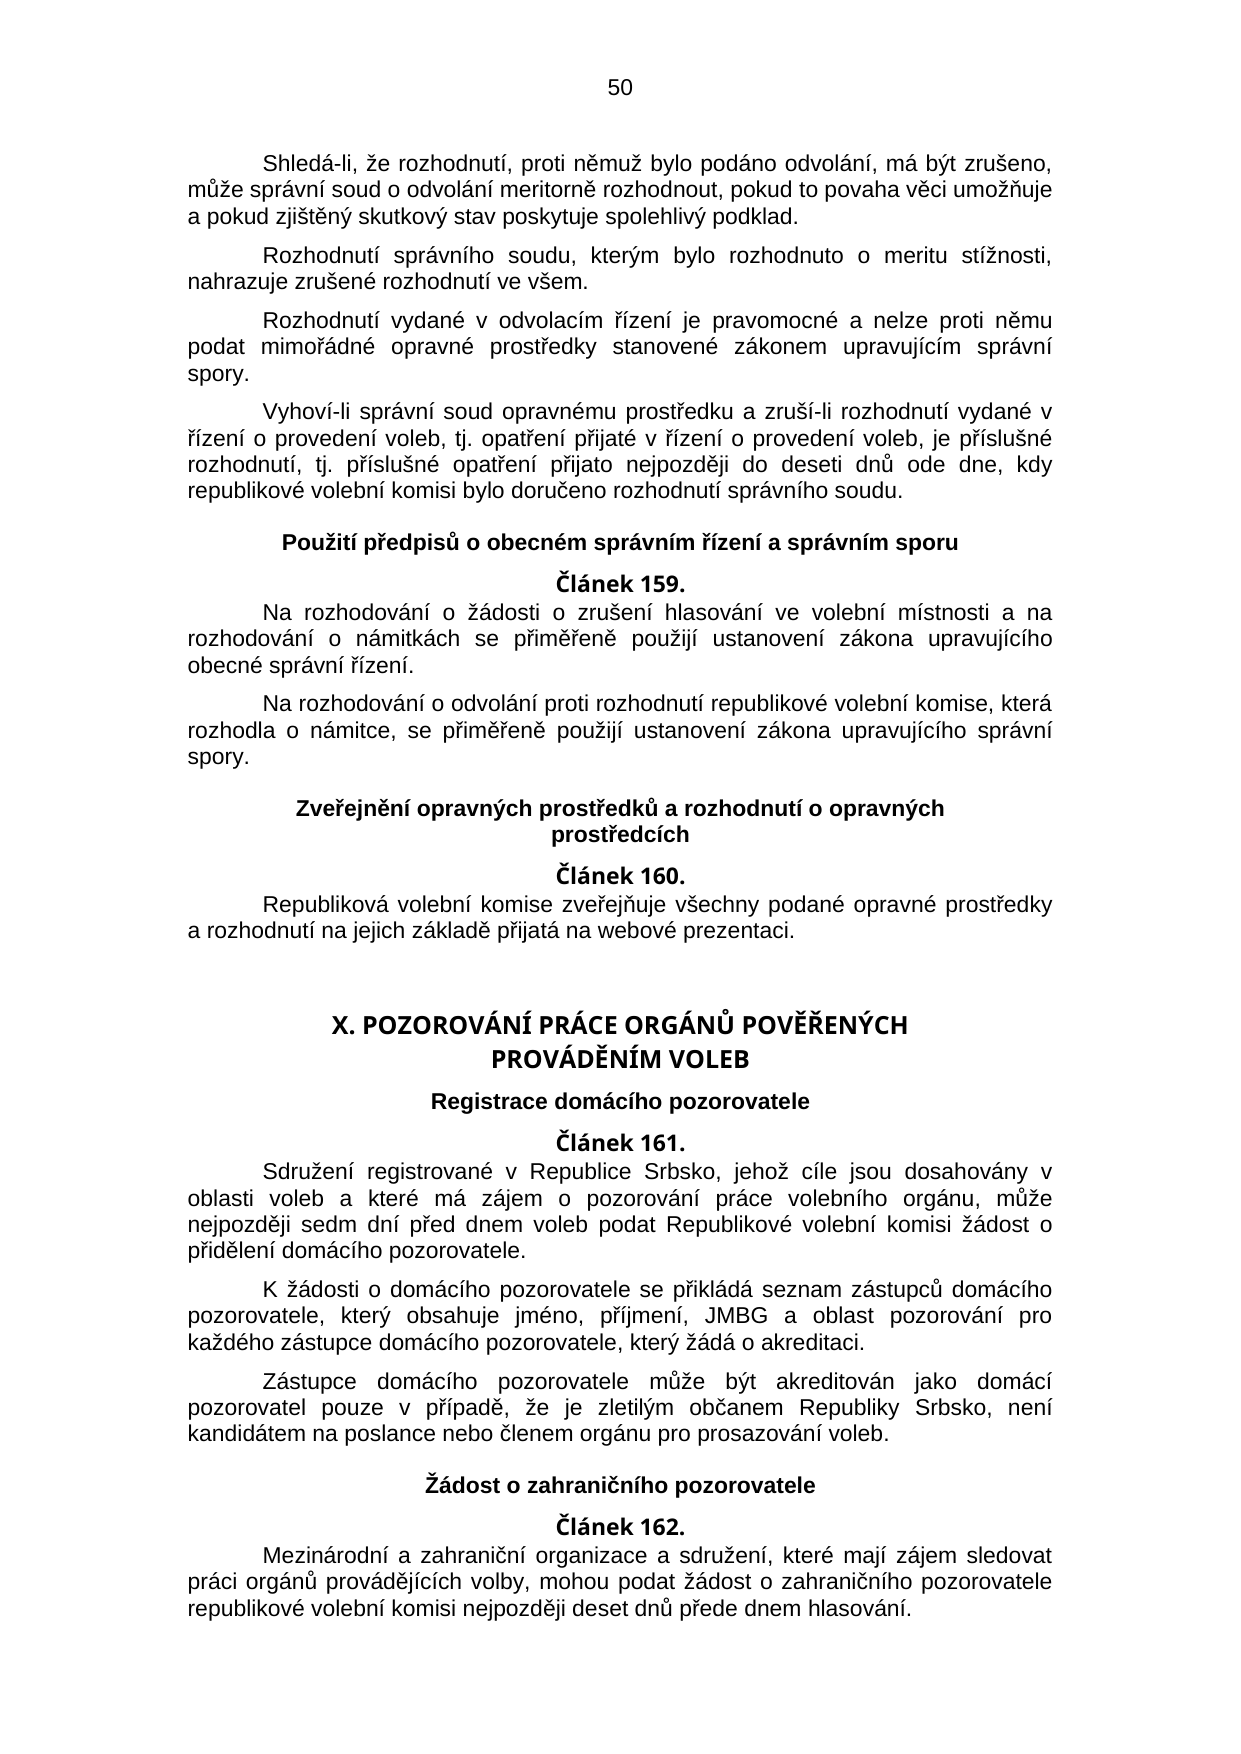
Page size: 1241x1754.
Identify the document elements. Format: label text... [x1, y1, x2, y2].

text Žádost o zahraničního pozorovatele [262, 1472, 978, 1498]
text Sdružení registrované v Republice Srbsko, jehož cíle jsou dosahovány v oblasti voleb a které má zájem o pozorování práce volebního orgánu, může nejpozději sedm dní před dnem voleb podat Republikové volební komisi žádost o přidělení domácího pozorovatele. [187, 1158, 1053, 1264]
text Mezinárodní a zahraniční organizace a sdružení, které mají zájem sledovat práci orgánů provádějících volby, mohou podat žádost o zahraničního pozorovatele republikové volební komisi nejpozději deset dnů přede dnem hlasování. [187, 1542, 1053, 1621]
text Rozhodnutí vydané v odvolacím řízení je pravomocné a nelze proti němu podat mimořádné opravné prostředky stanovené zákonem upravujícím správní spory. [187, 307, 1053, 386]
text Zveřejnění opravných prostředků a rozhodnutí o opravných prostředcích [262, 794, 978, 847]
text Použití předpisů o obecném správním řízení a správním sporu [262, 529, 978, 555]
text Na rozhodování o odvolání proti rozhodnutí republikové volební komise, která rozhodla o námitce, se přiměřeně použijí ustanovení zákona upravujícího správní spory. [187, 690, 1053, 769]
text Článek 161. [262, 1127, 978, 1158]
text Rozhodnutí správního soudu, kterým bylo rozhodnuto o meritu stížnosti, nahrazuje zrušené rozhodnutí ve všem. [187, 242, 1053, 294]
text Na rozhodování o žádosti o zrušení hlasování ve volební místnosti a na rozhodování o námitkách se přiměřeně použijí ustanovení zákona upravujícího obecné správní řízení. [187, 599, 1053, 678]
text Registrace domácího pozorovatele [262, 1088, 978, 1114]
text Článek 160. [262, 860, 978, 891]
text Článek 162. [262, 1511, 978, 1542]
text Článek 159. [262, 568, 978, 599]
text Vyhoví-li správní soud opravnému prostředku a zruší-li rozhodnutí vydané v řízení o provedení voleb, tj. opatření přijaté v řízení o provedení voleb, je příslušné rozhodnutí, tj. příslušné opatření přijato nejpozději do deseti dnů ode dne, kdy republikové volební komisi bylo doručeno rozhodnutí správního soudu. [187, 398, 1053, 504]
text K žádosti o domácího pozorovatele se přikládá seznam zástupců domácího pozorovatele, který obsahuje jméno, příjmení, JMBG a oblast pozorování pro každého zástupce domácího pozorovatele, který žádá o akreditaci. [187, 1276, 1053, 1355]
text Republiková volební komise zveřejňuje všechny podané opravné prostředky a rozhodnutí na jejich základě přijatá na webové prezentaci. [187, 891, 1053, 944]
text Zástupce domácího pozorovatele může být akreditován jako domácí pozorovatel pouze v případě, že je zletilým občanem Republiky Srbsko, není kandidátem na poslance nebo členem orgánu pro prosazování voleb. [187, 1368, 1053, 1447]
text Shledá-li, že rozhodnutí, proti němuž bylo podáno odvolání, má být zrušeno, může správní soud o odvolání meritorně rozhodnout, pokud to povaha věci umožňuje a pokud zjištěný skutkový stav poskytuje spolehlivý podklad. [187, 150, 1053, 229]
text X. POZOROVÁNÍ PRÁCE ORGÁNŮ POVĚŘENÝCH PROVÁDĚNÍM VOLEB [262, 1007, 978, 1076]
